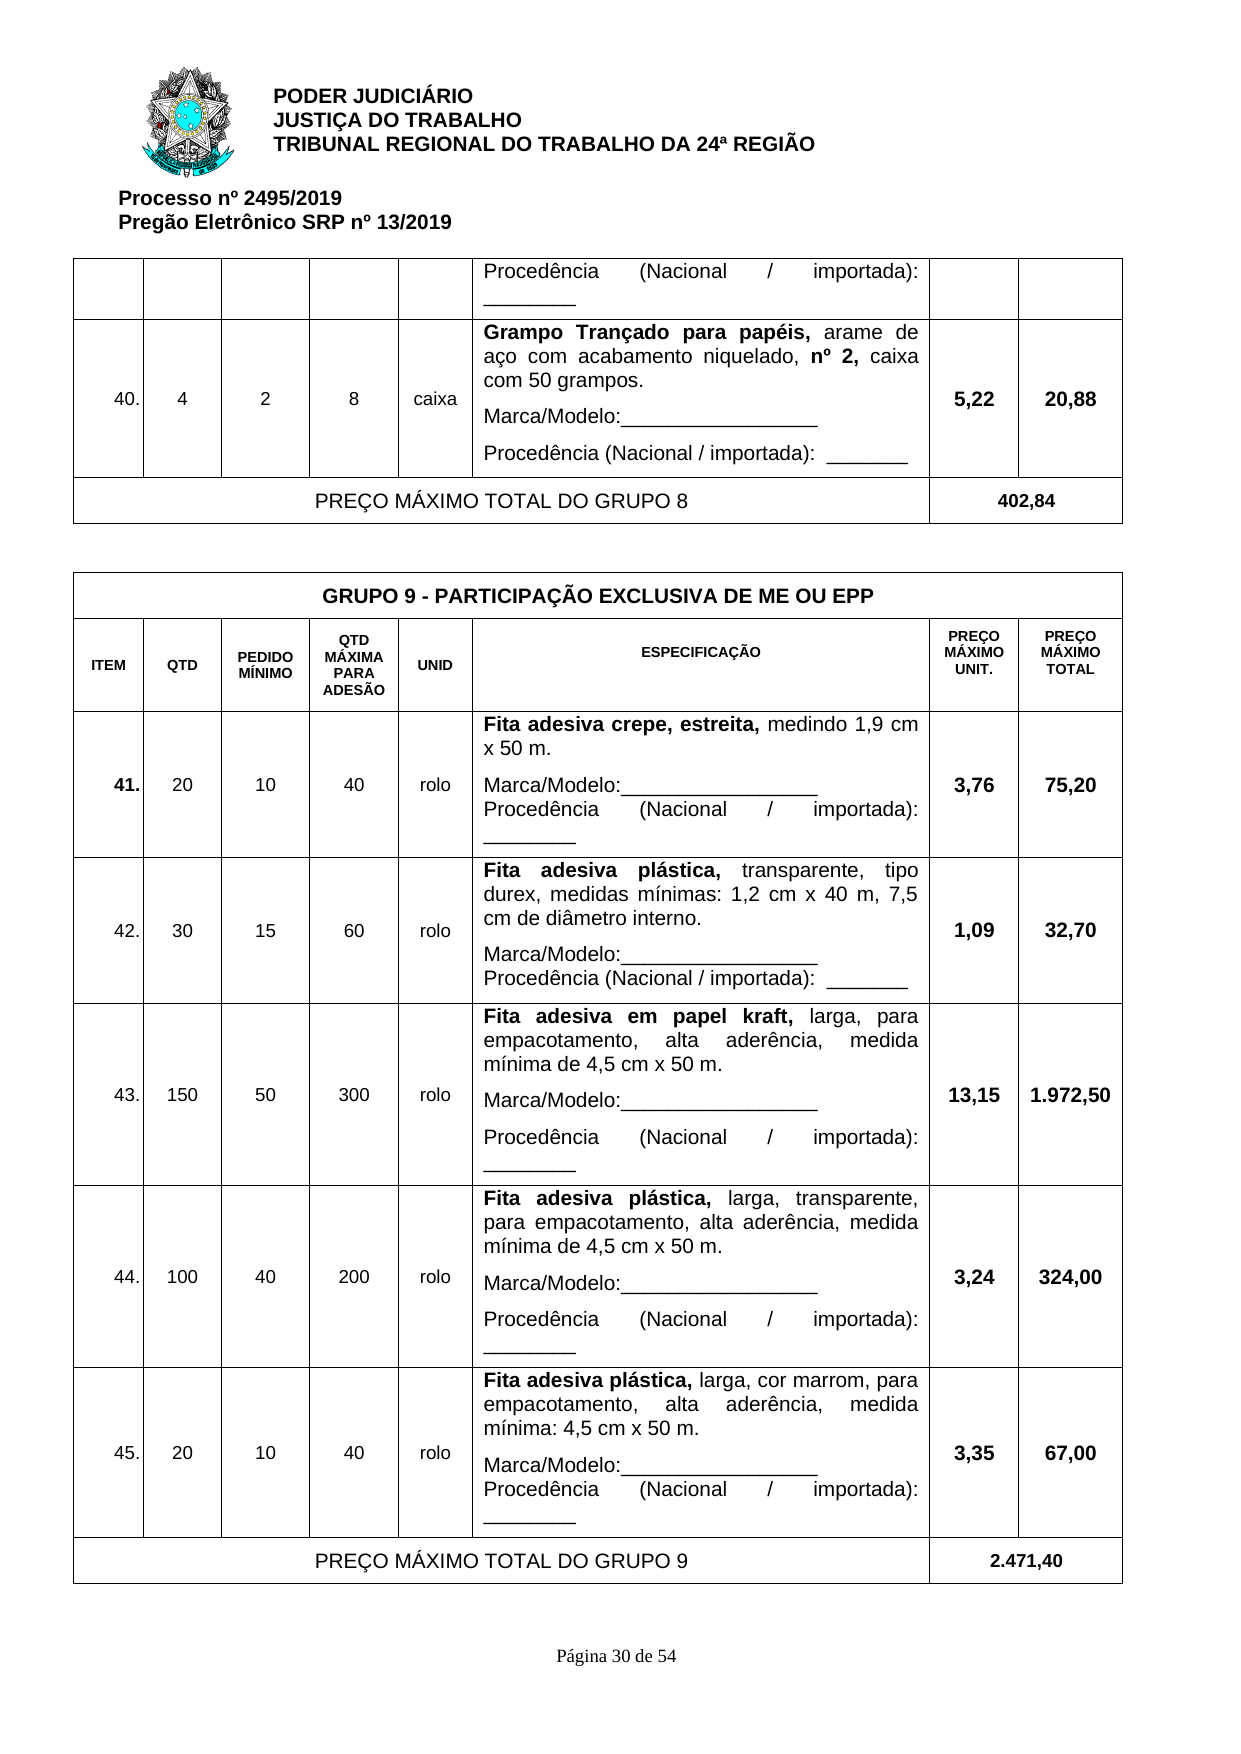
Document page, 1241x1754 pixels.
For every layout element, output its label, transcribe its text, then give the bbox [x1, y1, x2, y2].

table_cell 15 [222, 858, 309, 1003]
table_cell Fita adesiva crepe, estreita, medindo 1,9 cm x 50 m. Marca/Modelo:_________________ Procedência (Nacional / importada): ________ [473, 712, 929, 857]
table_cell [74, 858, 143, 1003]
table_cell UNID [399, 619, 472, 711]
table_cell 67,00 [1019, 1368, 1122, 1537]
table_cell 100 [144, 1186, 221, 1367]
table_cell ESPECIFICAÇÃO [473, 619, 929, 711]
table_cell 20 [144, 712, 221, 857]
table_cell [310, 259, 398, 319]
table_cell [399, 259, 472, 319]
picture [141, 66, 236, 178]
table_cell Procedência (Nacional / importada): ________ [473, 259, 929, 319]
table_cell 30 [144, 858, 221, 1003]
table_cell Fita adesiva em papel kraft, larga, para empacotamento, alta aderência, medida mínima de 4,5 cm x 50 m. Marca/Modelo:_________________ Procedência (Nacional / importada): ________ [473, 1004, 929, 1185]
table_cell 150 [144, 1004, 221, 1185]
table_cell 4 [144, 320, 221, 477]
table_cell Fita adesiva plástica, transparente, tipo durex, medidas mínimas: 1,2 cm x 40 m, 7,5 cm de diâmetro interno. Marca/Modelo:_________________ Procedência (Nacional / importada): _______ [473, 858, 929, 1003]
table_cell [930, 259, 1018, 319]
table_cell 324,00 [1019, 1186, 1122, 1367]
table_cell 50 [222, 1004, 309, 1185]
table_cell 13,15 [930, 1004, 1018, 1185]
table_cell 10 [222, 1368, 309, 1537]
table_cell [74, 320, 143, 477]
table_cell rolo [399, 1186, 472, 1367]
table_cell [74, 1004, 143, 1185]
table_cell 200 [310, 1186, 398, 1367]
table_cell [144, 259, 221, 319]
table_cell caixa [399, 320, 472, 477]
table_cell 60 [310, 858, 398, 1003]
table_cell 3,24 [930, 1186, 1018, 1367]
table_cell PREÇO MÁXIMO TOTAL [1019, 619, 1122, 711]
table_cell 10 [222, 712, 309, 857]
table_cell 75,20 [1019, 712, 1122, 857]
table_cell QTD [144, 619, 221, 711]
table_cell QTD MÁXIMA PARA ADESÃO [310, 619, 398, 711]
table_cell 300 [310, 1004, 398, 1185]
table_cell 40 [222, 1186, 309, 1367]
table_cell [1019, 259, 1122, 319]
table_cell 3,35 [930, 1368, 1018, 1537]
table_cell 402,84 [930, 478, 1122, 523]
table_cell PREÇO MÁXIMO TOTAL DO GRUPO 9 [74, 1538, 929, 1583]
table_cell Grampo Trançado para papéis, arame de aço com acabamento niquelado, nº 2, caixa com 50 grampos. Marca/Modelo:_________________ Procedência (Nacional / importada): _______ [473, 320, 929, 477]
table_cell 1,09 [930, 858, 1018, 1003]
table_cell 20,88 [1019, 320, 1122, 477]
table_cell rolo [399, 858, 472, 1003]
table_cell ITEM [74, 619, 143, 711]
table_cell [74, 1186, 143, 1367]
table_cell 20 [144, 1368, 221, 1537]
table_cell rolo [399, 1004, 472, 1185]
table_cell 2.471,40 [930, 1538, 1122, 1583]
table_cell [74, 1368, 143, 1537]
table_cell 2 [222, 320, 309, 477]
table_cell PEDIDO MÍNIMO [222, 619, 309, 711]
table_cell [74, 259, 143, 319]
table_header GRUPO 9 - PARTICIPAÇÃO EXCLUSIVA DE ME OU EPP [74, 573, 1122, 618]
table_cell rolo [399, 712, 472, 857]
table_cell PREÇO MÁXIMO TOTAL DO GRUPO 8 [74, 478, 929, 523]
table_cell 8 [310, 320, 398, 477]
table_cell Fita adesiva plástica, larga, cor marrom, para empacotamento, alta aderência, medida mínima: 4,5 cm x 50 m. Marca/Modelo:_________________ Procedência (Nacional / importada): ________ [473, 1368, 929, 1537]
table_cell rolo [399, 1368, 472, 1537]
table_cell 32,70 [1019, 858, 1122, 1003]
table_cell 40 [310, 712, 398, 857]
table_cell [74, 712, 143, 857]
table_cell 5,22 [930, 320, 1018, 477]
table_cell PREÇO MÁXIMO UNIT. [930, 619, 1018, 711]
table_cell 1.972,50 [1019, 1004, 1122, 1185]
table_cell 40 [310, 1368, 398, 1537]
table_cell [222, 259, 309, 319]
table_cell 3,76 [930, 712, 1018, 857]
table_cell Fita adesiva plástica, larga, transparente, para empacotamento, alta aderência, medida mínima de 4,5 cm x 50 m. Marca/Modelo:_________________ Procedência (Nacional / importada): ________ [473, 1186, 929, 1367]
